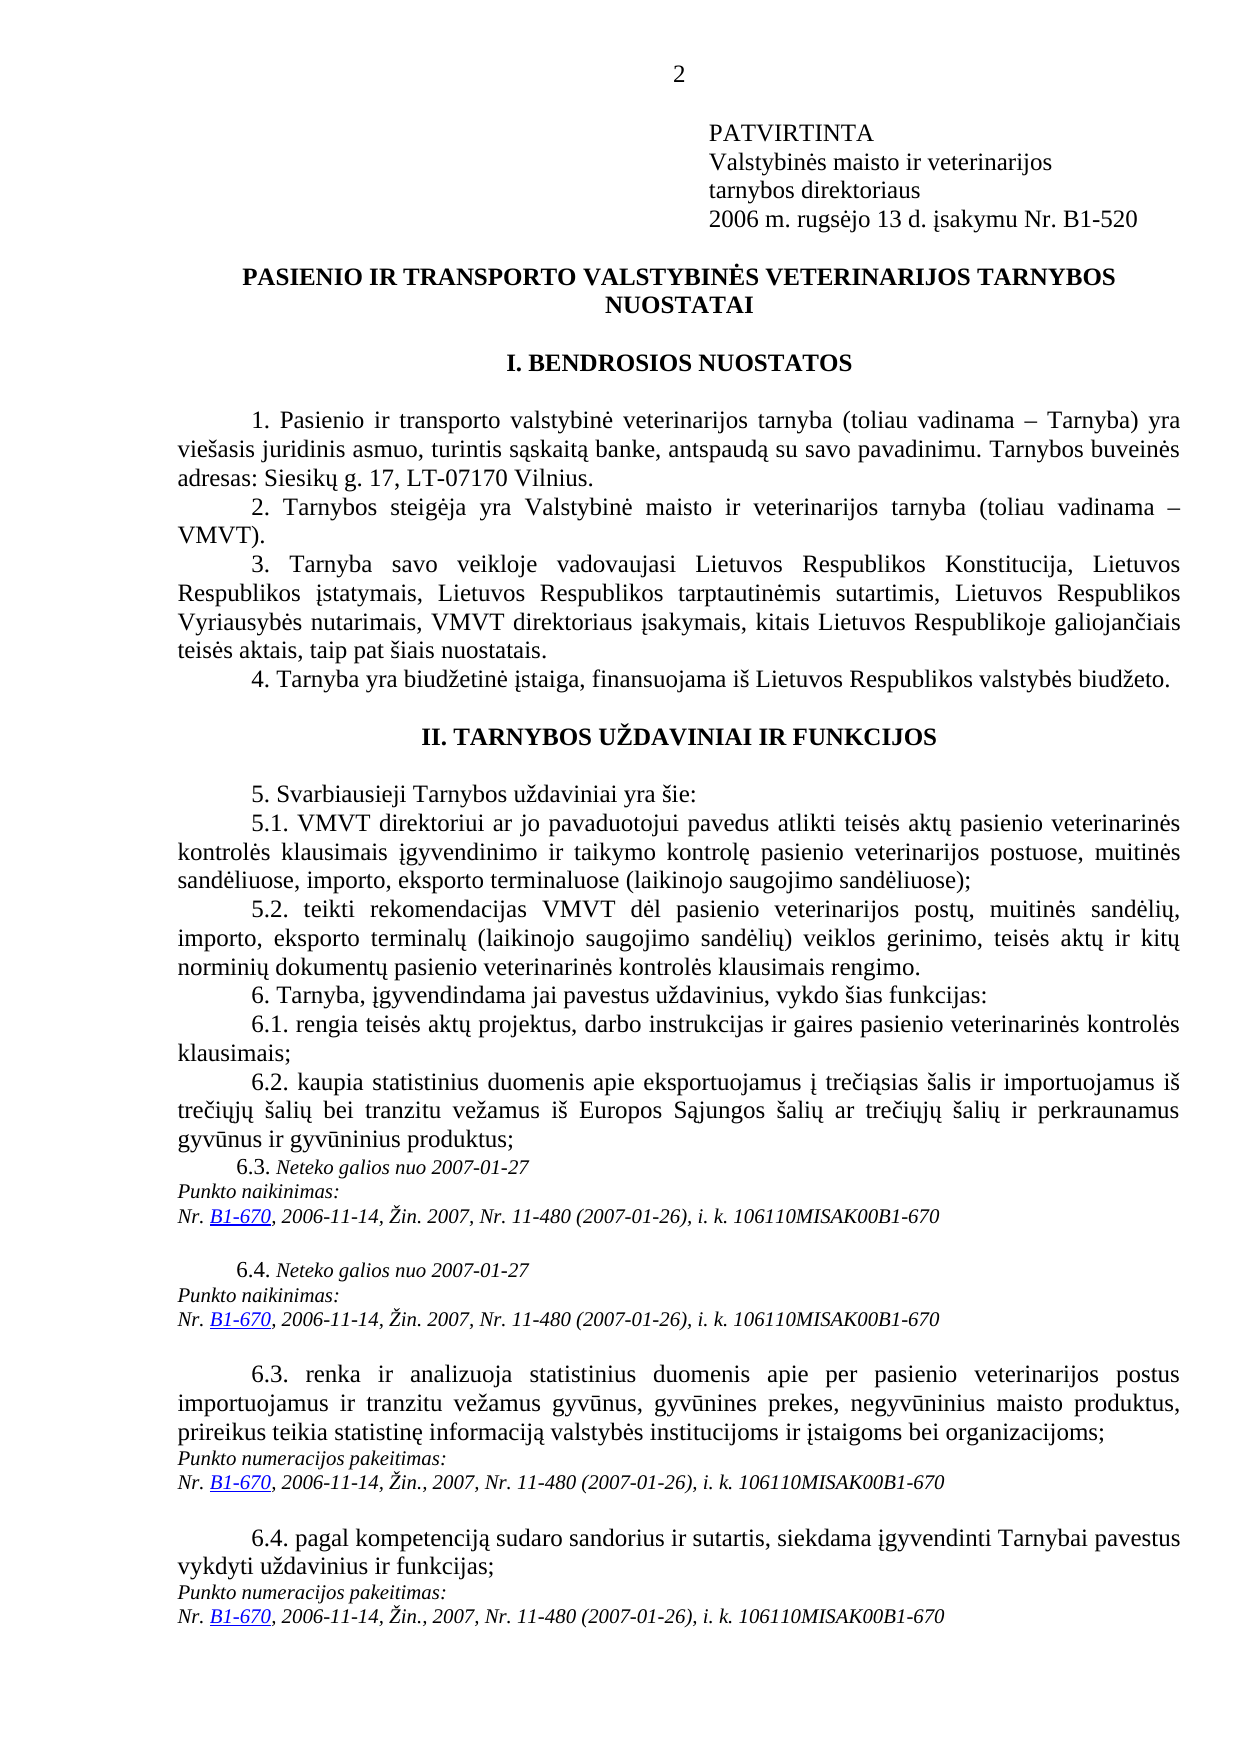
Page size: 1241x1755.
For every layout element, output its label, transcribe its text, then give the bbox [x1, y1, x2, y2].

text 6.1. rengia teisės aktų projektus, darbo instrukcijas ir gaires pasienio veterinarinės kontrolės klausimais; [177, 1009, 1181, 1067]
text 6.2. kaupia statistinius duomenis apie eksportuojamus į trečiąsias šalis ir importuojamus iš trečiųjų šalių bei tranzitu vežamus iš Europos Sąjungos šalių ar trečiųjų šalių ir perkraunamus gyvūnus ir gyvūninius produktus; [177, 1067, 1181, 1153]
text Punkto naikinimas: [177, 1283, 1181, 1307]
text PATVIRTINTA [709, 118, 1181, 147]
text 2. Tarnybos steigėja yra Valstybinė maisto ir veterinarijos tarnyba (toliau vadinama – VMVT). [177, 492, 1181, 549]
text PASIENIO IR TRANSPORTO VALSTYBINĖS VETERINARIJOS TARNYBOS NUOSTATAI [177, 262, 1181, 319]
text Valstybinės maisto ir veterinarijos [177, 147, 1181, 176]
text Nr. B1-670, 2006-11-14, Žin. 2007, Nr. 11-480 (2007-01-26), i. k. 106110MISAK00B1-670 [177, 1203, 1181, 1228]
text Nr. B1-670, 2006-11-14, Žin., 2007, Nr. 11-480 (2007-01-26), i. k. 106110MISAK00B1-670 [177, 1604, 1181, 1628]
text Punkto numeracijos pakeitimas: [177, 1580, 1181, 1604]
text Punkto naikinimas: [177, 1179, 1181, 1203]
text 5.1. VMVT direktoriui ar jo pavaduotojui pavedus atlikti teisės aktų pasienio veterinarinės kontrolės klausimais įgyvendinimo ir taikymo kontrolę pasienio veterinarijos postuose, muitinės sandėliuose, importo, eksporto terminaluose (laikinojo saugojimo sandėliuose); [177, 808, 1181, 894]
text 3. Tarnyba savo veikloje vadovaujasi Lietuvos Respublikos Konstitucija, Lietuvos Respublikos įstatymais, Lietuvos Respublikos tarptautinėmis sutartimis, Lietuvos Respublikos Vyriausybės nutarimais, VMVT direktoriaus įsakymais, kitais Lietuvos Respublikoje galiojančiais teisės aktais, taip pat šiais nuostatais. [177, 549, 1181, 664]
text 5.2. teikti rekomendacijas VMVT dėl pasienio veterinarijos postų, muitinės sandėlių, importo, eksporto terminalų (laikinojo saugojimo sandėlių) veiklos gerinimo, teisės aktų ir kitų norminių dokumentų pasienio veterinarinės kontrolės klausimais rengimo. [177, 894, 1181, 981]
text I. BENDROSIOS NUOSTATOS [177, 348, 1181, 377]
text 1. Pasienio ir transporto valstybinė veterinarijos tarnyba (toliau vadinama – Tarnyba) yra viešasis juridinis asmuo, turintis sąskaitą banke, antspaudą su savo pavadinimu. Tarnybos buveinės adresas: Siesikų g. 17, LT-07170 Vilnius. [177, 406, 1181, 492]
text 6.3. renka ir analizuoja statistinius duomenis apie per pasienio veterinarijos postus importuojamus ir tranzitu vežamus gyvūnus, gyvūnines prekes, negyvūninius maisto produktus, prireikus teikia statistinę informaciją valstybės institucijoms ir įstaigoms bei organizacijoms; [177, 1359, 1181, 1446]
text 4. Tarnyba yra biudžetinė įstaiga, finansuojama iš Lietuvos Respublikos valstybės biudžeto. [177, 664, 1181, 693]
text tarnybos direktoriaus [177, 176, 1181, 204]
text 2006 m. rugsėjo 13 d. įsakymu Nr. B1-520 [177, 204, 1181, 233]
text 6.4. Neteko galios nuo 2007-01-27 [177, 1256, 1181, 1283]
text 5. Svarbiausieji Tarnybos uždaviniai yra šie: [177, 779, 1181, 808]
text Nr. B1-670, 2006-11-14, Žin. 2007, Nr. 11-480 (2007-01-26), i. k. 106110MISAK00B1-670 [177, 1307, 1181, 1331]
text Nr. B1-670, 2006-11-14, Žin., 2007, Nr. 11-480 (2007-01-26), i. k. 106110MISAK00B1-670 [177, 1470, 1181, 1494]
text II. TARNYBOS UŽDAVINIAI IR FUNKCIJOS [177, 722, 1181, 751]
text 6. Tarnyba, įgyvendindama jai pavestus uždavinius, vykdo šias funkcijas: [177, 981, 1181, 1009]
text Punkto numeracijos pakeitimas: [177, 1446, 1181, 1470]
text 6.3. Neteko galios nuo 2007-01-27 [177, 1153, 1181, 1179]
text 6.4. pagal kompetenciją sudaro sandorius ir sutartis, siekdama įgyvendinti Tarnybai pavestus vykdyti uždavinius ir funkcijas; [177, 1523, 1181, 1580]
